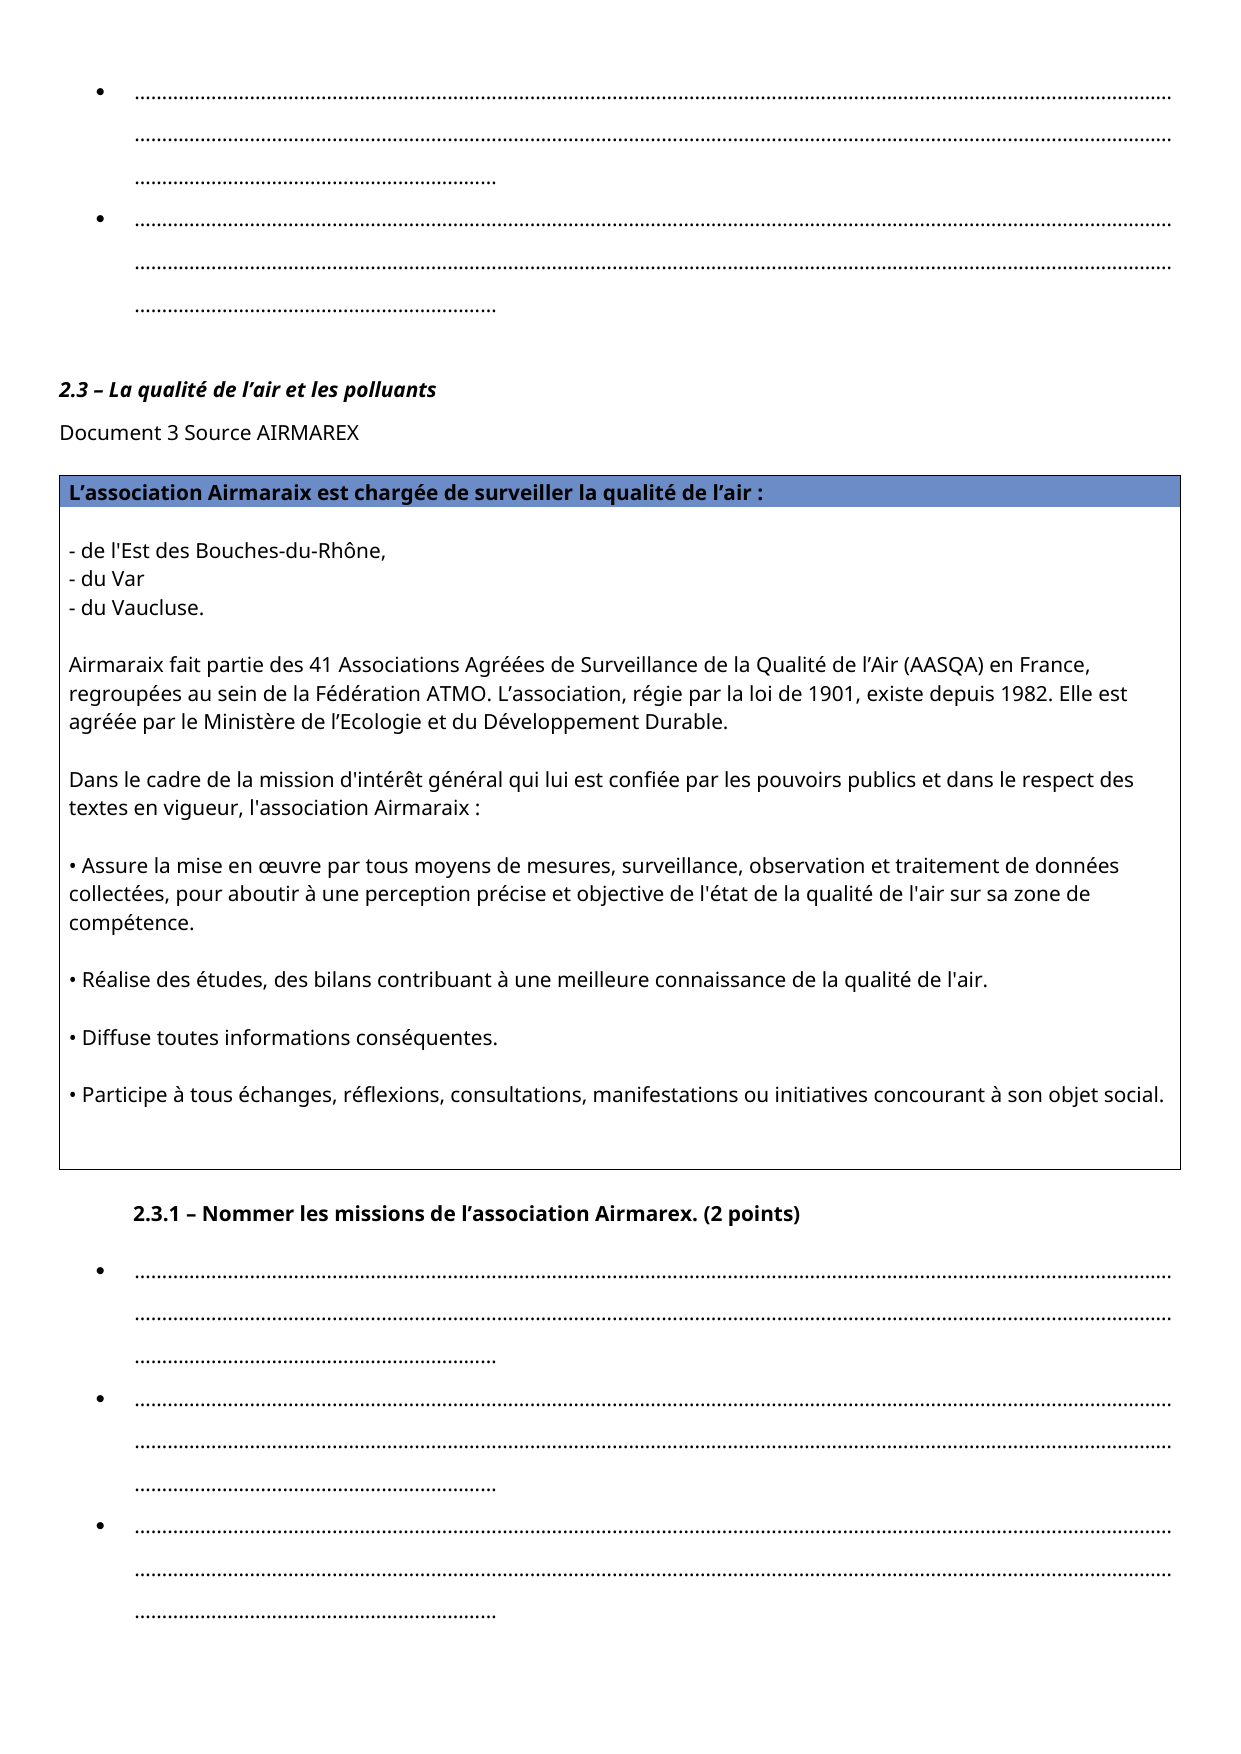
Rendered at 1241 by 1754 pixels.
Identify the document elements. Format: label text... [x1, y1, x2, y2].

text 2.3.1 – Nommer les missions de l’association Airmarex. (2 points) [59, 1199, 1181, 1227]
list ………………………………………………………………………………………………………………………………………………………………………………………………………………………………………………………………………………………………………………………………………………………………………………………………………… [97, 1256, 1181, 1369]
text Document 3 Source AIRMAREX [59, 418, 1181, 446]
text Airmaraix fait partie des 41 Associations Agréées de Surveillance de la Qualité de l’Air (AASQA) en France, regroupées au sein de la Fédération ATMO. L’association, régie par la loi de 1901, existe depuis 1982. Elle est agréée par le Ministère de l’Ecologie et du Développement Durable. [60, 647, 1180, 736]
list ………………………………………………………………………………………………………………………………………………………………………………………………………………………………………………………………………………………………………………………………………………………………………………………………………… [97, 77, 1181, 190]
text • Diffuse toutes informations conséquentes. [60, 1020, 1180, 1051]
list ………………………………………………………………………………………………………………………………………………………………………………………………………………………………………………………………………………………………………………………………………………………………………………………………………… [97, 1384, 1181, 1497]
text • Assure la mise en œuvre par tous moyens de mesures, surveillance, observation et traitement de données collectées, pour aboutir à une perception précise et objective de l'état de la qualité de l'air sur sa zone de compétence. [60, 848, 1180, 936]
list ………………………………………………………………………………………………………………………………………………………………………………………………………………………………………………………………………………………………………………………………………………………………………………………………………… [97, 1511, 1181, 1625]
text Dans le cadre de la mission d'intérêt général qui lui est confiée par les pouvoirs publics et dans le respect des textes en vigueur, l'association Airmaraix : [60, 762, 1180, 822]
text L’association Airmaraix est chargée de surveiller la qualité de l’air : [60, 476, 1180, 507]
text • Réalise des études, des bilans contribuant à une meilleure connaissance de la qualité de l'air. [60, 962, 1180, 994]
list ………………………………………………………………………………………………………………………………………………………………………………………………………………………………………………………………………………………………………………………………………………………………………………………………………… [97, 204, 1181, 318]
text 2.3 – La qualité de l’air et les polluants [59, 375, 1181, 403]
text - de l'Est des Bouches-du-Rhône, - du Var - du Vaucluse. [60, 533, 1180, 621]
text • Participe à tous échanges, réflexions, consultations, manifestations ou initiatives concourant à son objet social. [60, 1077, 1180, 1109]
